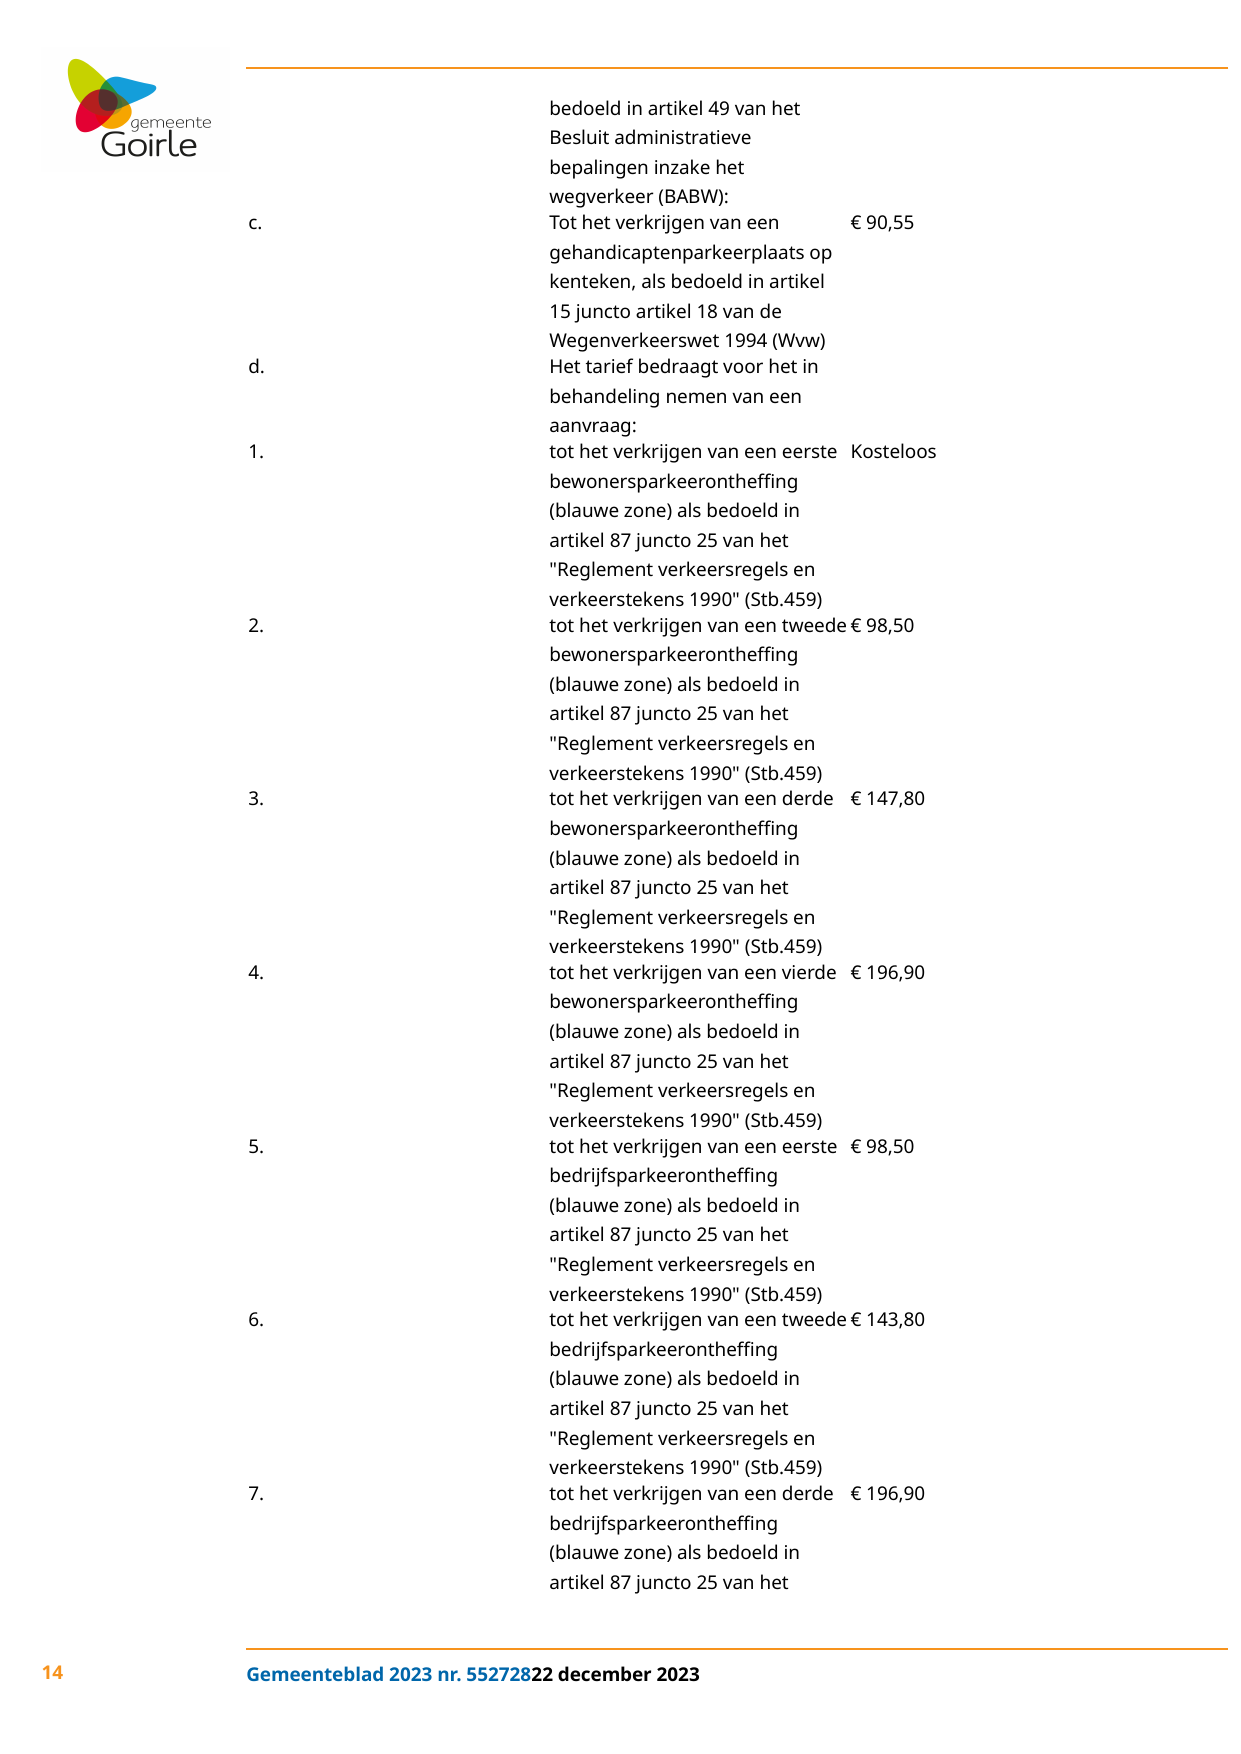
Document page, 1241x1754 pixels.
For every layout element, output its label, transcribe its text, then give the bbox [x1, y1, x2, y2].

table_cell € 147,80 [850, 786, 1152, 959]
table_cell [850, 353, 1152, 438]
table_cell € 98,50 [850, 612, 1152, 786]
picture [41, 47, 231, 172]
table_cell 1. [248, 438, 549, 612]
table_cell 3. [248, 786, 549, 959]
table_cell tot het verkrijgen van een derde bewonersparkeerontheffing (blauwe zone) als bedoeld in artikel 87 juncto 25 van het "Reglement verkeersregels en verkeerstekens 1990" (Stb.459) [549, 786, 850, 959]
table_cell Tot het verkrijgen van een gehandicaptenparkeerplaats op kenteken, als bedoeld in artikel 15 juncto artikel 18 van de Wegenverkeerswet 1994 (Wvw) [549, 209, 850, 353]
table_cell 4. [248, 959, 549, 1133]
table_cell tot het verkrijgen van een tweede bewonersparkeerontheffing (blauwe zone) als bedoeld in artikel 87 juncto 25 van het "Reglement verkeersregels en verkeerstekens 1990" (Stb.459) [549, 612, 850, 786]
table_cell tot het verkrijgen van een eerste bedrijfsparkeerontheffing (blauwe zone) als bedoeld in artikel 87 juncto 25 van het "Reglement verkeersregels en verkeerstekens 1990" (Stb.459) [549, 1133, 850, 1306]
table_cell Het tarief bedraagt voor het in behandeling nemen van een aanvraag: [549, 353, 850, 438]
table_cell tot het verkrijgen van een vierde bewonersparkeerontheffing (blauwe zone) als bedoeld in artikel 87 juncto 25 van het "Reglement verkeersregels en verkeerstekens 1990" (Stb.459) [549, 959, 850, 1133]
table_cell tot het verkrijgen van een tweede bedrijfsparkeerontheffing (blauwe zone) als bedoeld in artikel 87 juncto 25 van het "Reglement verkeersregels en verkeerstekens 1990" (Stb.459) [549, 1306, 850, 1480]
table_cell 2. [248, 612, 549, 786]
table_cell [248, 95, 549, 209]
table_cell 6. [248, 1306, 549, 1480]
table_cell € 90,55 [850, 209, 1152, 353]
table_cell 7. [248, 1480, 549, 1594]
table_cell tot het verkrijgen van een derde bedrijfsparkeerontheffing (blauwe zone) als bedoeld in artikel 87 juncto 25 van het [549, 1480, 850, 1594]
table_cell [850, 95, 1152, 209]
table_cell Kosteloos [850, 438, 1152, 612]
table_cell bedoeld in artikel 49 van het Besluit administratieve bepalingen inzake het wegverkeer (BABW): [549, 95, 850, 209]
table_cell 5. [248, 1133, 549, 1306]
table_cell € 196,90 [850, 959, 1152, 1133]
table_cell d. [248, 353, 549, 438]
table_cell € 143,80 [850, 1306, 1152, 1480]
table_cell € 98,50 [850, 1133, 1152, 1306]
table_cell c. [248, 209, 549, 353]
table_cell tot het verkrijgen van een eerste bewonersparkeerontheffing (blauwe zone) als bedoeld in artikel 87 juncto 25 van het "Reglement verkeersregels en verkeerstekens 1990" (Stb.459) [549, 438, 850, 612]
table_cell € 196,90 [850, 1480, 1152, 1594]
